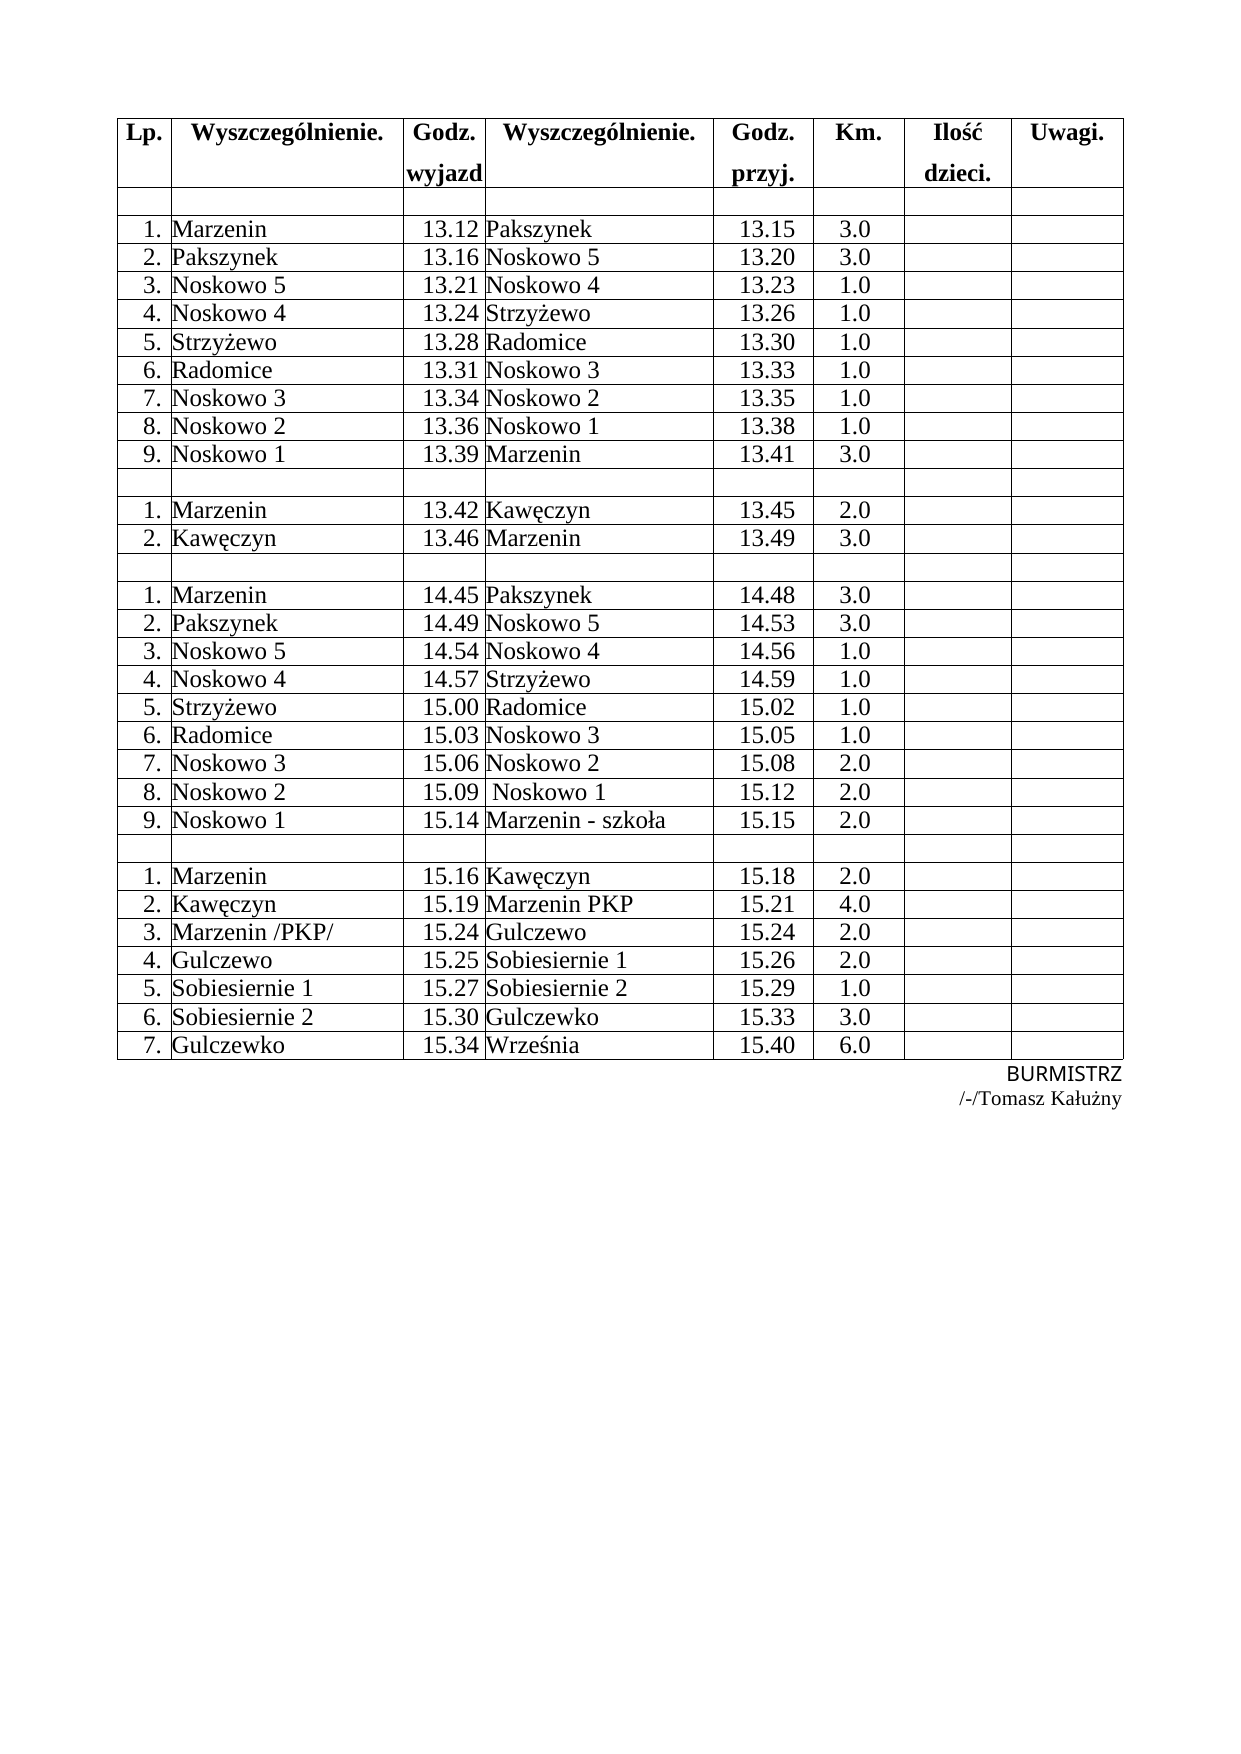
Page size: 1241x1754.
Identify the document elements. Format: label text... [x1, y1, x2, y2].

table_cell 13.15 [714, 216, 813, 243]
table_cell Noskowo 3 [172, 750, 403, 777]
table_cell 2. [118, 525, 171, 552]
table_cell Noskowo 2 [486, 385, 713, 412]
table_cell Noskowo 4 [486, 638, 713, 665]
table_cell 3.0 [814, 582, 904, 609]
table_cell [1012, 413, 1123, 440]
table_cell 15.19 [404, 891, 485, 918]
table_cell [1012, 272, 1123, 299]
table_cell 15.02 [714, 694, 813, 721]
table_cell [1012, 216, 1123, 243]
table_cell Września [486, 1032, 713, 1059]
table_cell [814, 188, 904, 215]
table_cell 15.26 [714, 947, 813, 974]
table_cell [1012, 554, 1123, 581]
table_cell 3.0 [814, 216, 904, 243]
table_cell 3.0 [814, 244, 904, 271]
table_cell [905, 582, 1011, 609]
table_cell 15.40 [714, 1032, 813, 1059]
table_cell [714, 469, 813, 496]
table_cell 2.0 [814, 750, 904, 777]
text /-/Tomasz Kałużny [118, 1087, 1122, 1110]
table_cell [905, 863, 1011, 890]
table_header Km. [814, 119, 904, 187]
table_cell Radomice [172, 722, 403, 749]
table_cell Radomice [172, 357, 403, 384]
table_cell Noskowo 2 [172, 779, 403, 806]
table_cell [1012, 947, 1123, 974]
table_cell 1. [118, 497, 171, 524]
table_cell [404, 554, 485, 581]
table_cell [1012, 385, 1123, 412]
table_cell 4. [118, 300, 171, 327]
table_cell [905, 750, 1011, 777]
table_cell 15.14 [404, 807, 485, 834]
table_cell [1012, 441, 1123, 468]
table_cell [1012, 919, 1123, 946]
table_cell [1012, 610, 1123, 637]
table_cell [1012, 638, 1123, 665]
table_cell Sobiesiernie 2 [172, 1004, 403, 1031]
table_cell 4.0 [814, 891, 904, 918]
table_cell 7. [118, 750, 171, 777]
table_cell [905, 666, 1011, 693]
table_cell [118, 188, 171, 215]
table_cell Marzenin [172, 216, 403, 243]
table_cell Marzenin - szkoła [486, 807, 713, 834]
table_cell [905, 385, 1011, 412]
table_cell [1012, 666, 1123, 693]
table_cell 13.31 [404, 357, 485, 384]
table_cell Gulczewko [172, 1032, 403, 1059]
table_cell Noskowo 4 [172, 300, 403, 327]
table_cell 13.38 [714, 413, 813, 440]
table_cell 13.36 [404, 413, 485, 440]
table_cell 5. [118, 694, 171, 721]
table_cell 13.34 [404, 385, 485, 412]
table_cell 1. [118, 216, 171, 243]
table_cell 15.18 [714, 863, 813, 890]
table_cell Sobiesiernie 2 [486, 975, 713, 1002]
table_cell 13.41 [714, 441, 813, 468]
table_cell Noskowo 1 [486, 779, 713, 806]
table_cell Noskowo 3 [172, 385, 403, 412]
table_cell [1012, 807, 1123, 834]
table_cell [172, 469, 403, 496]
table_cell 1.0 [814, 413, 904, 440]
table_cell [814, 835, 904, 862]
table_cell [905, 413, 1011, 440]
table_cell [486, 554, 713, 581]
table_cell 1. [118, 582, 171, 609]
table_cell Noskowo 1 [486, 413, 713, 440]
table_cell [118, 469, 171, 496]
table_cell 14.54 [404, 638, 485, 665]
table_cell 15.21 [714, 891, 813, 918]
table_cell 15.12 [714, 779, 813, 806]
table_cell 13.30 [714, 329, 813, 356]
table_cell 15.30 [404, 1004, 485, 1031]
table_header Wyszczególnienie. [172, 119, 403, 187]
table_header Ilość dzieci. [905, 119, 1011, 187]
table_cell 15.34 [404, 1032, 485, 1059]
table_cell 13.33 [714, 357, 813, 384]
table_cell 13.23 [714, 272, 813, 299]
table_cell 13.35 [714, 385, 813, 412]
table_cell 13.46 [404, 525, 485, 552]
table_header Godz. wyjazd [404, 119, 485, 187]
table_cell [1012, 525, 1123, 552]
table_cell [905, 357, 1011, 384]
table_cell Noskowo 5 [486, 244, 713, 271]
table_cell 14.45 [404, 582, 485, 609]
table_cell 1.0 [814, 975, 904, 1002]
table_cell 3.0 [814, 610, 904, 637]
table_cell 1.0 [814, 722, 904, 749]
table_cell 2. [118, 891, 171, 918]
table_cell 13.26 [714, 300, 813, 327]
table_cell [118, 554, 171, 581]
table_cell [1012, 497, 1123, 524]
table_cell 13.21 [404, 272, 485, 299]
table_cell 15.09 [404, 779, 485, 806]
table_cell [905, 975, 1011, 1002]
table_cell Noskowo 5 [486, 610, 713, 637]
table_cell Noskowo 5 [172, 272, 403, 299]
table_cell 15.06 [404, 750, 485, 777]
table_cell Kawęczyn [172, 525, 403, 552]
table_cell 14.48 [714, 582, 813, 609]
table_cell [905, 441, 1011, 468]
table_cell [905, 694, 1011, 721]
table_cell Marzenin /PKP/ [172, 919, 403, 946]
table_cell 1.0 [814, 694, 904, 721]
table_cell 14.49 [404, 610, 485, 637]
table_cell Marzenin PKP [486, 891, 713, 918]
table_cell 15.08 [714, 750, 813, 777]
table_cell [1012, 722, 1123, 749]
table_cell 1.0 [814, 272, 904, 299]
table_cell 6.0 [814, 1032, 904, 1059]
table_cell [905, 329, 1011, 356]
table_cell Noskowo 5 [172, 638, 403, 665]
table_cell [1012, 835, 1123, 862]
table_cell 9. [118, 807, 171, 834]
table_header Uwagi. [1012, 119, 1123, 187]
table_cell [1012, 750, 1123, 777]
table_cell 1.0 [814, 666, 904, 693]
table_cell [905, 188, 1011, 215]
table_cell [1012, 244, 1123, 271]
table_cell 3.0 [814, 441, 904, 468]
table_cell [1012, 891, 1123, 918]
table_cell 15.29 [714, 975, 813, 1002]
table_cell Noskowo 1 [172, 807, 403, 834]
table_cell [404, 835, 485, 862]
table_header Godz. przyj. [714, 119, 813, 187]
table_cell 14.57 [404, 666, 485, 693]
table_cell Noskowo 4 [486, 272, 713, 299]
table_cell [714, 188, 813, 215]
table_cell 15.16 [404, 863, 485, 890]
table_cell [404, 188, 485, 215]
table_cell 15.25 [404, 947, 485, 974]
table_cell 1.0 [814, 638, 904, 665]
table_cell [1012, 582, 1123, 609]
table_cell [905, 835, 1011, 862]
table_cell Gulczewko [486, 1004, 713, 1031]
table_cell [905, 1004, 1011, 1031]
table_cell Noskowo 1 [172, 441, 403, 468]
table_cell Noskowo 4 [172, 666, 403, 693]
table_cell 13.24 [404, 300, 485, 327]
table_cell [1012, 329, 1123, 356]
table_cell Noskowo 2 [172, 413, 403, 440]
table_cell 2.0 [814, 497, 904, 524]
table_cell [905, 1032, 1011, 1059]
table_cell [905, 272, 1011, 299]
table_cell Strzyżewo [486, 666, 713, 693]
table_cell [905, 554, 1011, 581]
table_cell 15.03 [404, 722, 485, 749]
table_cell [905, 525, 1011, 552]
table_cell [714, 554, 813, 581]
table_cell 6. [118, 722, 171, 749]
table_cell [905, 807, 1011, 834]
table_cell [814, 469, 904, 496]
table_cell 14.56 [714, 638, 813, 665]
table_cell 13.49 [714, 525, 813, 552]
table_cell 13.39 [404, 441, 485, 468]
table_cell [486, 469, 713, 496]
table_cell [905, 244, 1011, 271]
table_cell 13.12 [404, 216, 485, 243]
table_cell 1.0 [814, 329, 904, 356]
table_cell [905, 638, 1011, 665]
table_cell 8. [118, 413, 171, 440]
table_cell 13.16 [404, 244, 485, 271]
table_cell [814, 554, 904, 581]
table_cell 1. [118, 863, 171, 890]
table_cell [905, 722, 1011, 749]
table_cell Marzenin [486, 441, 713, 468]
table_cell [1012, 863, 1123, 890]
table_cell [1012, 357, 1123, 384]
table_cell [172, 835, 403, 862]
table_cell Noskowo 3 [486, 357, 713, 384]
table_cell 15.24 [404, 919, 485, 946]
table_cell Sobiesiernie 1 [486, 947, 713, 974]
table_cell Pakszynek [172, 610, 403, 637]
table_cell [905, 497, 1011, 524]
table_cell 2. [118, 610, 171, 637]
table_cell Gulczewo [486, 919, 713, 946]
table_cell 2.0 [814, 863, 904, 890]
table_cell [905, 216, 1011, 243]
table_cell 13.20 [714, 244, 813, 271]
table_cell 15.15 [714, 807, 813, 834]
table_cell Strzyżewo [172, 329, 403, 356]
table_cell [905, 891, 1011, 918]
table_cell [486, 835, 713, 862]
table_cell 1.0 [814, 385, 904, 412]
table_cell [905, 779, 1011, 806]
table_cell Noskowo 3 [486, 722, 713, 749]
table_cell 7. [118, 385, 171, 412]
table_cell [1012, 300, 1123, 327]
table_header Wyszczególnienie. [486, 119, 713, 187]
table_cell [905, 947, 1011, 974]
table_cell 15.33 [714, 1004, 813, 1031]
table_cell [905, 300, 1011, 327]
table_cell [1012, 694, 1123, 721]
table_cell 4. [118, 666, 171, 693]
table_cell Pakszynek [172, 244, 403, 271]
table_cell 13.28 [404, 329, 485, 356]
table_cell [1012, 975, 1123, 1002]
table_cell [1012, 188, 1123, 215]
table_cell 15.00 [404, 694, 485, 721]
table_cell [172, 188, 403, 215]
table_cell 1.0 [814, 300, 904, 327]
table_cell Kawęczyn [486, 863, 713, 890]
table_cell 7. [118, 1032, 171, 1059]
table_cell 3. [118, 638, 171, 665]
table_cell Pakszynek [486, 216, 713, 243]
text BURMISTRZ [118, 1060, 1122, 1087]
table_cell 4. [118, 947, 171, 974]
table_cell 8. [118, 779, 171, 806]
table_cell 3.0 [814, 525, 904, 552]
table_cell 14.53 [714, 610, 813, 637]
table_cell [486, 188, 713, 215]
table_cell Kawęczyn [486, 497, 713, 524]
table_cell Kawęczyn [172, 891, 403, 918]
table_cell Marzenin [172, 497, 403, 524]
table_cell [1012, 1004, 1123, 1031]
table_cell 15.24 [714, 919, 813, 946]
table_cell Marzenin [172, 582, 403, 609]
table_cell Radomice [486, 694, 713, 721]
table_cell Strzyżewo [486, 300, 713, 327]
table_cell [1012, 1032, 1123, 1059]
table_cell 9. [118, 441, 171, 468]
table_cell 2.0 [814, 947, 904, 974]
table_cell 6. [118, 357, 171, 384]
table_cell [714, 835, 813, 862]
table_cell 3.0 [814, 1004, 904, 1031]
table_cell 15.05 [714, 722, 813, 749]
table_cell Noskowo 2 [486, 750, 713, 777]
table_cell 15.27 [404, 975, 485, 1002]
table_cell 2.0 [814, 807, 904, 834]
table_cell Gulczewo [172, 947, 403, 974]
table_cell Radomice [486, 329, 713, 356]
table_cell Strzyżewo [172, 694, 403, 721]
table_cell 2.0 [814, 919, 904, 946]
table_cell 3. [118, 919, 171, 946]
table_cell [905, 919, 1011, 946]
table_cell 14.59 [714, 666, 813, 693]
table_cell [905, 469, 1011, 496]
table_header Lp. [118, 119, 171, 187]
table_cell [1012, 779, 1123, 806]
table_cell [172, 554, 403, 581]
table_cell Sobiesiernie 1 [172, 975, 403, 1002]
table_cell [905, 610, 1011, 637]
table_cell 13.45 [714, 497, 813, 524]
table_cell 6. [118, 1004, 171, 1031]
table_cell 5. [118, 975, 171, 1002]
table_cell Pakszynek [486, 582, 713, 609]
table_cell Marzenin [172, 863, 403, 890]
table_cell [404, 469, 485, 496]
table_cell 1.0 [814, 357, 904, 384]
table_cell 2. [118, 244, 171, 271]
table_cell 13.42 [404, 497, 485, 524]
table_cell [118, 835, 171, 862]
table_cell 5. [118, 329, 171, 356]
table_cell 2.0 [814, 779, 904, 806]
table_cell [1012, 469, 1123, 496]
table_cell Marzenin [486, 525, 713, 552]
table_cell 3. [118, 272, 171, 299]
